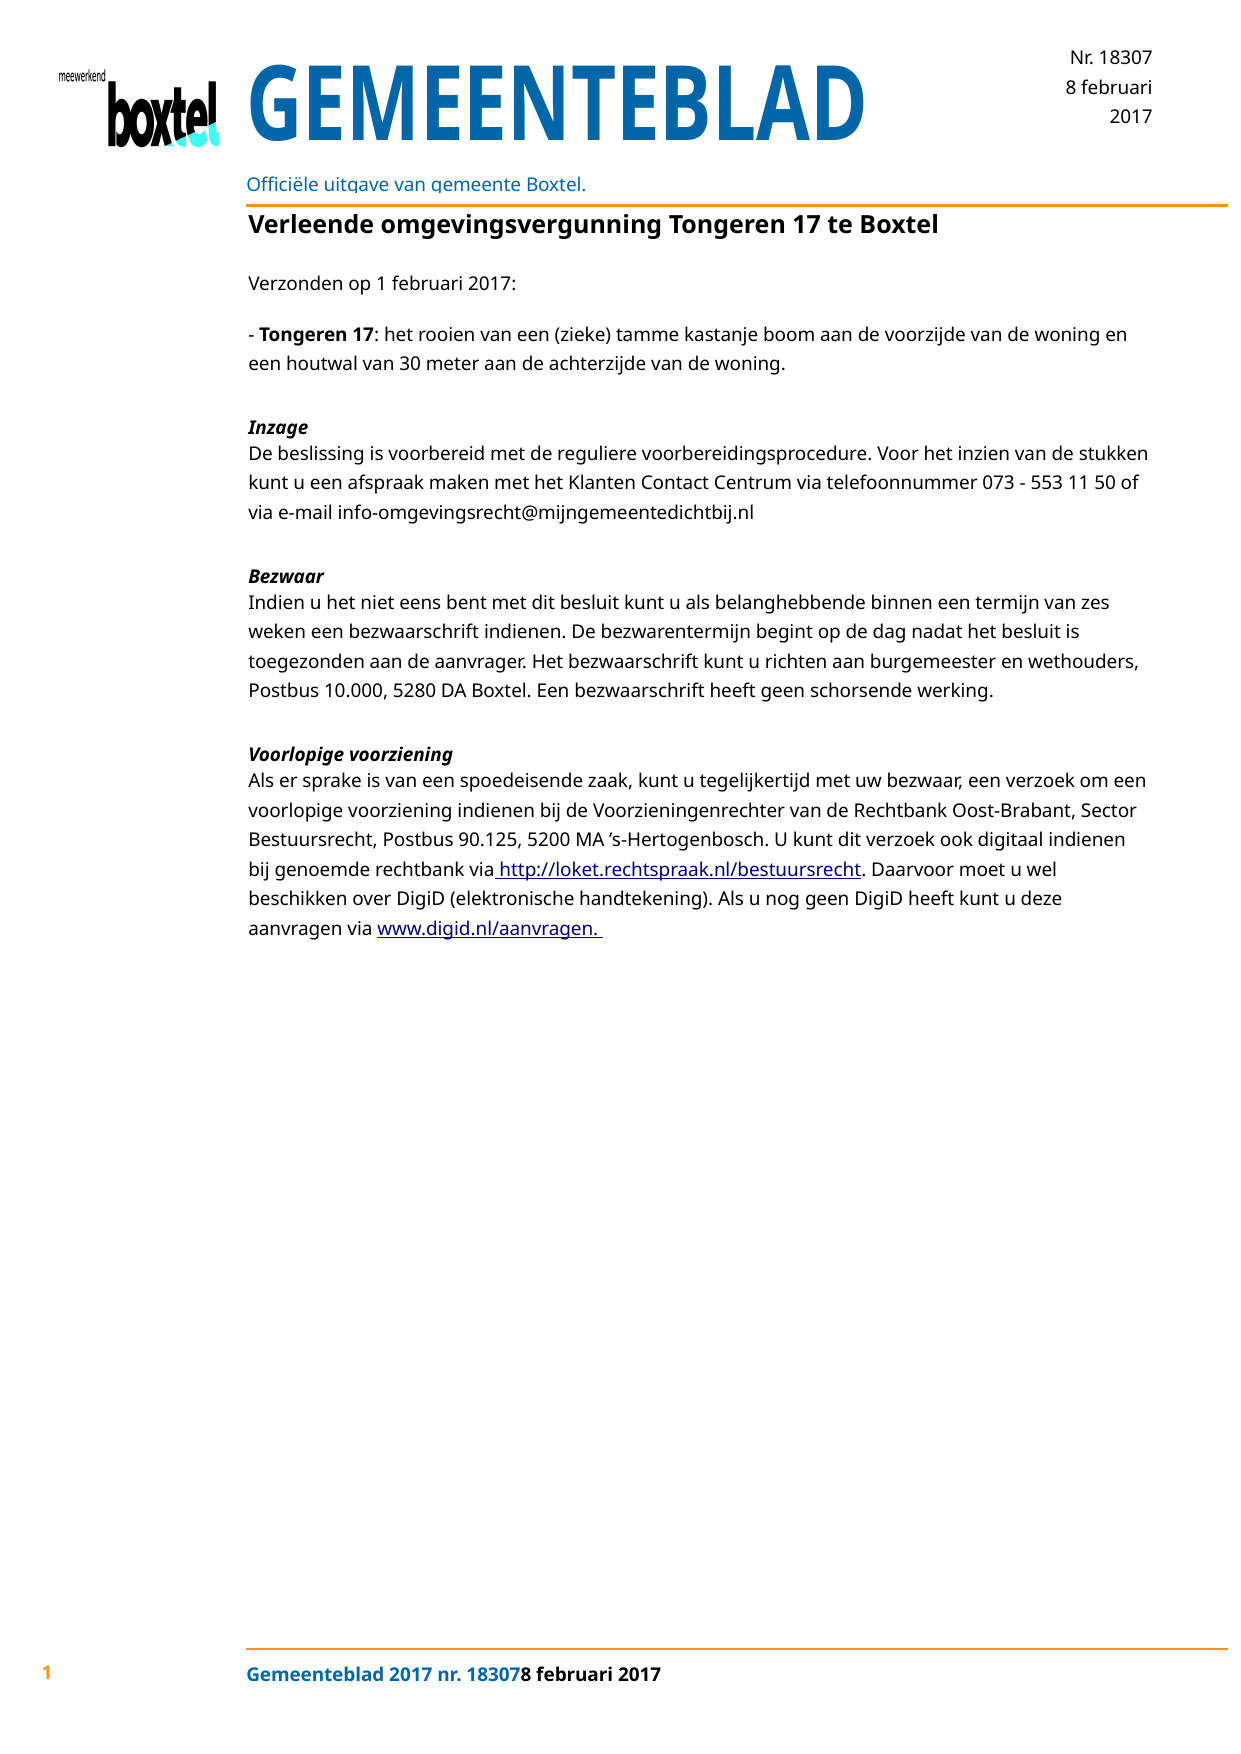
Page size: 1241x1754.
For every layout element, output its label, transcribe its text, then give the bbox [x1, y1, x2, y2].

text Verleende omgevingsvergunning Tongeren 17 te Boxtel [248, 207, 1152, 241]
text Inzage [248, 414, 1152, 440]
text - Tongeren 17: het rooien van een (zieke) tamme kastanje boom aan de voorzijde van de woning en een houtwal van 30 meter aan de achterzijde van de woning. [248, 321, 1152, 376]
text De beslissing is voorbereid met de reguliere voorbereidingsprocedure. Voor het inzien van de stukken kunt u een afspraak maken met het Klanten Contact Centrum via telefoonnummer 073 - 553 11 50 of via e-mail info-omgevingsrecht@mijngemeentedichtbij.nl [248, 440, 1152, 525]
picture [41, 47, 231, 172]
text Voorlopige voorziening [248, 742, 1152, 767]
text Verzonden op 1 februari 2017: [248, 270, 1152, 296]
text Indien u het niet eens bent met dit besluit kunt u als belanghebbende binnen een termijn van zes weken een bezwaarschrift indienen. De bezwarentermijn begint op de dag nadat het besluit is toegezonden aan de aanvrager. Het bezwaarschrift kunt u richten aan burgemeester en wethouders, Postbus 10.000, 5280 DA Boxtel. Een bezwaarschrift heeft geen schorsende werking. [248, 589, 1152, 703]
text Bezwaar [248, 563, 1152, 589]
text Als er sprake is van een spoedeisende zaak, kunt u tegelijkertijd met uw bezwaar, een verzoek om een voorlopige voorziening indienen bij de Voorzieningenrechter van de Rechtbank Oost-Brabant, Sector Bestuursrecht, Postbus 90.125, 5200 MA ’s-Hertogenbosch. U kunt dit verzoek ook digitaal indienen bij genoemde rechtbank via http://loket.rechtspraak.nl/bestuursrecht. Daarvoor moet u wel beschikken over DigiD (elektronische handtekening). Als u nog geen DigiD heeft kunt u deze aanvragen via www.digid.nl/aanvragen. [248, 767, 1152, 941]
